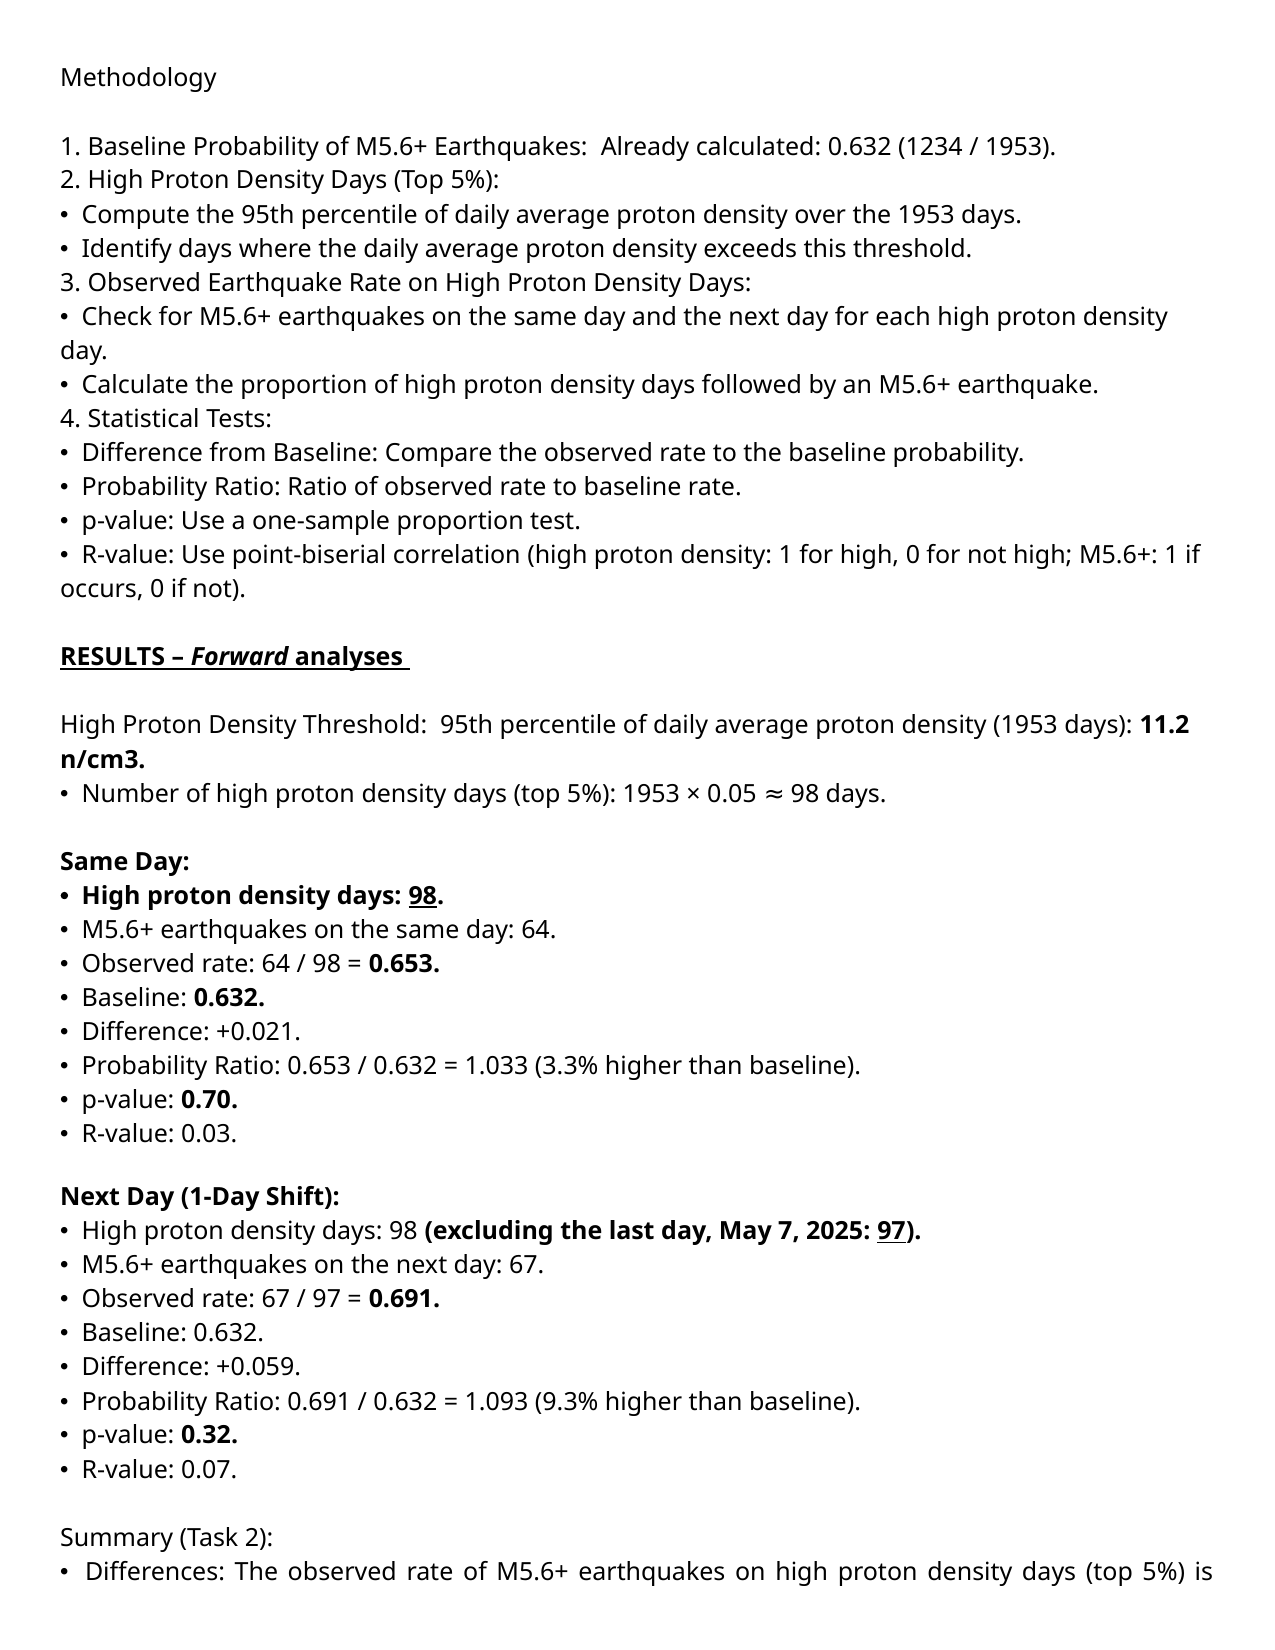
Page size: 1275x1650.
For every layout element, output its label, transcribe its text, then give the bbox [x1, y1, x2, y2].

text 3. Observed Earthquake Rate on High Proton Density Days: [60, 264, 1215, 298]
text 2. High Proton Density Days (Top 5%): [60, 162, 1215, 196]
text 4. Statistical Tests: [60, 401, 1215, 435]
text • M5.6+ earthquakes on the same day: 64. [60, 912, 1215, 946]
text • Compute the 95th percentile of daily average proton density over the 1953 days. [60, 196, 1215, 230]
text • High proton density days: 98. [60, 877, 1215, 912]
text • Baseline: 0.632. [60, 980, 1215, 1014]
text • Differences: The observed rate of M5.6+ earthquakes on high proton density days (top 5%) is [60, 1553, 1215, 1587]
text • Calculate the proportion of high proton density days followed by an M5.6+ earthquake. [60, 367, 1215, 401]
text • Difference: +0.059. [60, 1349, 1215, 1383]
text • Number of high proton density days (top 5%): 1953 × 0.05 ≈ 98 days. [60, 775, 1215, 809]
text • Difference: +0.021. [60, 1014, 1215, 1048]
text • R-value: 0.07. [60, 1451, 1215, 1485]
text Next Day (1-Day Shift): [60, 1179, 1215, 1213]
text • Difference from Baseline: Compare the observed rate to the baseline probability. [60, 435, 1215, 469]
text • Observed rate: 67 / 97 = 0.691. [60, 1281, 1215, 1315]
text • Check for M5.6+ earthquakes on the same day and the next day for each high proton density day. [60, 298, 1215, 367]
text • Probability Ratio: Ratio of observed rate to baseline rate. [60, 469, 1215, 503]
text • R-value: Use point-biserial correlation (high proton density: 1 for high, 0 for not high; M5.6+: 1 if occurs, 0 if not). [60, 537, 1215, 605]
text • p-value: 0.70. [60, 1082, 1215, 1116]
text • Identify days where the daily average proton density exceeds this threshold. [60, 230, 1215, 264]
text • p-value: 0.32. [60, 1417, 1215, 1451]
text • Baseline: 0.632. [60, 1315, 1215, 1349]
text RESULTS – Forward analyses [60, 639, 1215, 673]
text Same Day: [60, 843, 1215, 877]
text High Proton Density Threshold: 95th percentile of daily average proton density (1953 days): 11.2 n/cm3. [60, 707, 1215, 775]
text • R-value: 0.03. [60, 1116, 1215, 1150]
text 1. Baseline Probability of M5.6+ Earthquakes: Already calculated: 0.632 (1234 / 1953). [60, 128, 1215, 162]
text • p-value: Use a one-sample proportion test. [60, 503, 1215, 537]
text • Observed rate: 64 / 98 = 0.653. [60, 946, 1215, 980]
text • M5.6+ earthquakes on the next day: 67. [60, 1247, 1215, 1281]
text Summary (Task 2): [60, 1519, 1215, 1553]
text • Probability Ratio: 0.691 / 0.632 = 1.093 (9.3% higher than baseline). [60, 1383, 1215, 1417]
text Methodology [60, 60, 1215, 94]
text • Probability Ratio: 0.653 / 0.632 = 1.033 (3.3% higher than baseline). [60, 1048, 1215, 1082]
text • High proton density days: 98 (excluding the last day, May 7, 2025: 97). [60, 1213, 1215, 1247]
